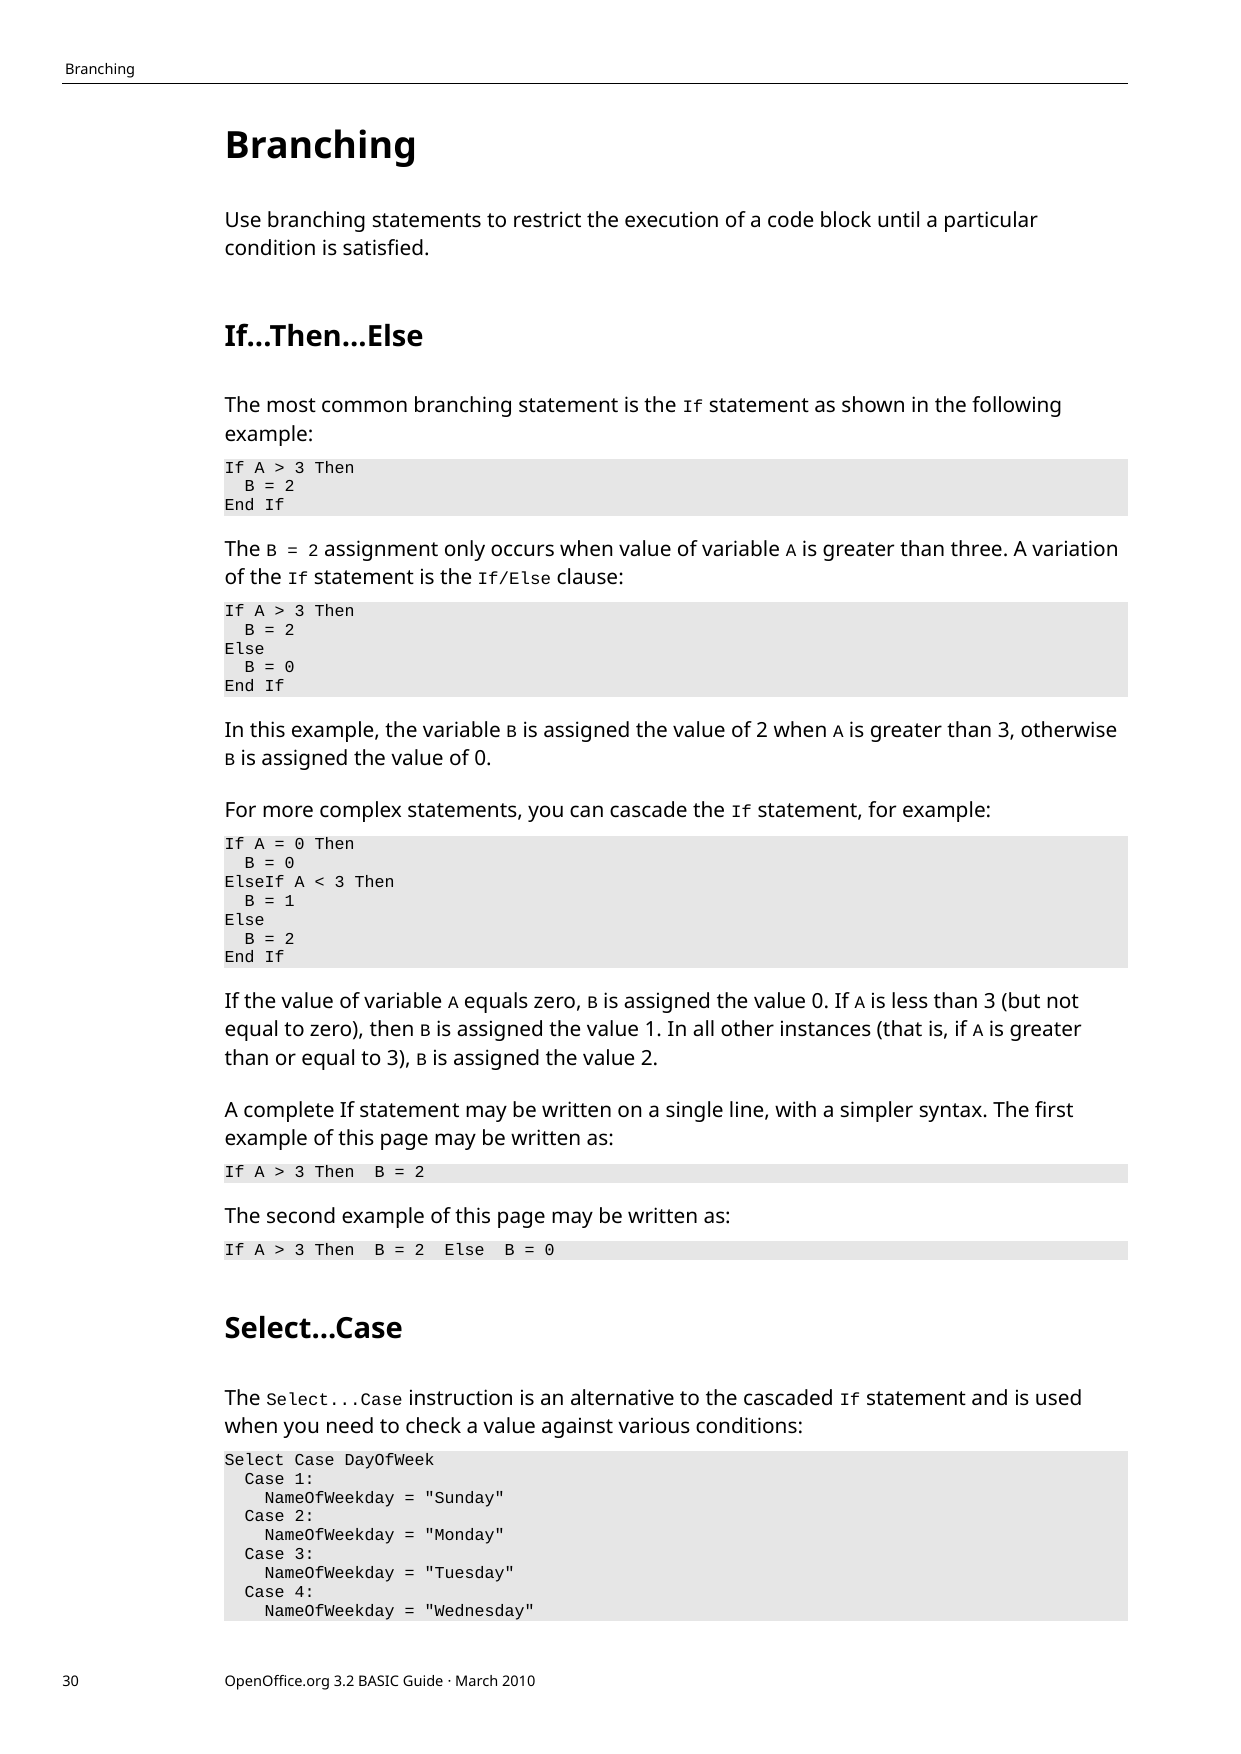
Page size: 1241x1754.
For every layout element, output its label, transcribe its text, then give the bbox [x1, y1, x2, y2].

text If A > 3 Then B = 2 End If [224, 459, 1128, 516]
text In this example, the variable B is assigned the value of 2 when A is greater than 3, otherwise B is assigned the value of 0. [224, 715, 1128, 772]
text The second example of this page may be written as: [224, 1201, 1128, 1229]
text Use branching statements to restrict the execution of a code block until a particular condition is satisfied. [224, 205, 1128, 262]
text If A > 3 Then B = 2 Else B = 0 [224, 1241, 1128, 1260]
subtitle Select...Case [224, 1307, 1128, 1347]
text If A > 3 Then B = 2 Else B = 0 End If [224, 602, 1128, 697]
text If A = 0 Then B = 0 ElseIf A < 3 Then B = 1 Else B = 2 End If [224, 836, 1128, 968]
text The Select...Case instruction is an alternative to the cascaded If statement and is used when you need to check a value against various conditions: [224, 1383, 1128, 1439]
text The B = 2 assignment only occurs when value of variable A is greater than three. A variation of the If statement is the If/Else clause: [224, 534, 1128, 591]
text The most common branching statement is the If statement as shown in the following example: [224, 390, 1128, 447]
text Select Case DayOfWeek Case 1: NameOfWeekday = "Sunday" Case 2: NameOfWeekday = "Monday" Case 3: NameOfWeekday = "Tuesday" Case 4: NameOfWeekday = "Wednesday" [224, 1451, 1128, 1621]
subtitle Branching [224, 118, 1128, 169]
text A complete If statement may be written on a single line, with a simpler syntax. The first example of this page may be written as: [224, 1095, 1128, 1152]
subtitle If...Then...Else [224, 315, 1128, 355]
text For more complex statements, you can cascade the If statement, for example: [224, 796, 1128, 824]
text If A > 3 Then B = 2 [224, 1164, 1128, 1183]
text If the value of variable A equals zero, B is assigned the value 0. If A is less than 3 (but not equal to zero), then B is assigned the value 1. In all other instances (that is, if A is greater than or equal to 3), B is assigned the value 2. [224, 986, 1128, 1071]
